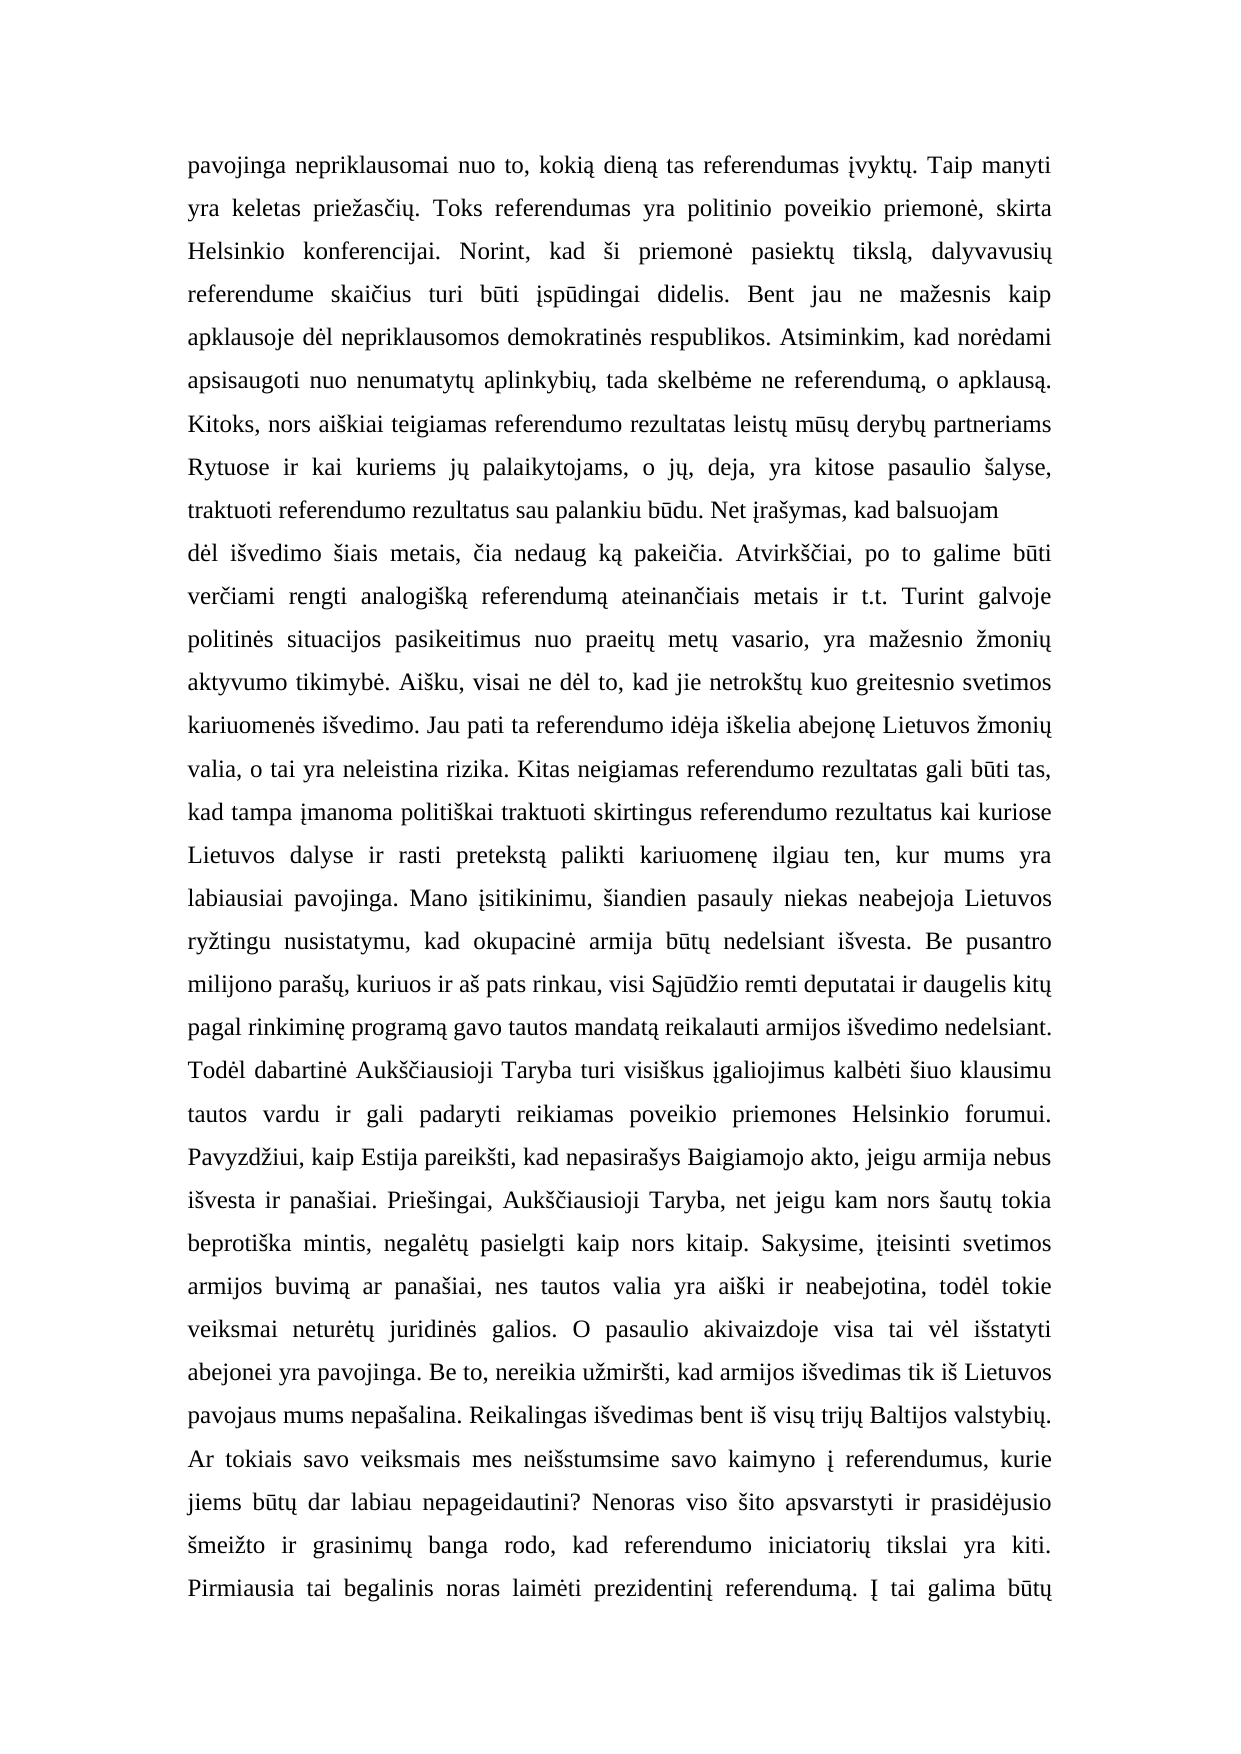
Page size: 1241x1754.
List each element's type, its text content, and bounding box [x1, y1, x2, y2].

text pavojinga nepriklausomai nuo to, kokią dieną tas referendumas įvyktų. Taip manyti yra keletas priežasčių. Toks referendumas yra politinio poveikio priemonė, skirta Helsinkio konferencijai. Norint, kad ši priemonė pasiektų tikslą, dalyvavusių referendume skaičius turi būti įspūdingai didelis. Bent jau ne mažesnis kaip apklausoje dėl nepriklausomos demokratinės respublikos. Atsiminkim, kad norėdami apsisaugoti nuo nenumatytų aplinkybių, tada skelbėme ne referendumą, o apklausą. Kitoks, nors aiškiai teigiamas referendumo rezultatas leistų mūsų derybų partneriams Rytuose ir kai kuriems jų palaikytojams, o jų, deja, yra kitose pasaulio šalyse, traktuoti referendumo rezultatus sau palankiu būdu. Net įrašymas, kad balsuojam [187, 150, 1053, 524]
text dėl išvedimo šiais metais, čia nedaug ką pakeičia. Atvirkščiai, po to galime būti verčiami rengti analogišką referendumą ateinančiais metais ir t.t. Turint galvoje politinės situacijos pasikeitimus nuo praeitų metų vasario, yra mažesnio žmonių aktyvumo tikimybė. Aišku, visai ne dėl to, kad jie netrokštų kuo greitesnio svetimos kariuomenės išvedimo. Jau pati ta referendumo idėja iškelia abejonę Lietuvos žmonių valia, o tai yra neleistina rizika. Kitas neigiamas referendumo rezultatas gali būti tas, kad tampa įmanoma politiškai traktuoti skirtingus referendumo rezultatus kai kuriose Lietuvos dalyse ir rasti pretekstą palikti kariuomenę ilgiau ten, kur mums yra labiausiai pavojinga. Mano įsitikinimu, šiandien pasauly niekas neabejoja Lietuvos ryžtingu nusistatymu, kad okupacinė armija būtų nedelsiant išvesta. Be pusantro milijono parašų, kuriuos ir aš pats rinkau, visi Sąjūdžio remti deputatai ir daugelis kitų pagal rinkiminę programą gavo tautos mandatą reikalauti armijos išvedimo nedelsiant. Todėl dabartinė Aukščiausioji Taryba turi visiškus įgaliojimus kalbėti šiuo klausimu tautos vardu ir gali padaryti reikiamas poveikio priemones Helsinkio forumui. Pavyzdžiui, kaip Estija pareikšti, kad nepasirašys Baigiamojo akto, jeigu armija nebus išvesta ir panašiai. Priešingai, Aukščiausioji Taryba, net jeigu kam nors šautų tokia beprotiška mintis, negalėtų pasielgti kaip nors kitaip. Sakysime, įteisinti svetimos armijos buvimą ar panašiai, nes tautos valia yra aiški ir neabejotina, todėl tokie veiksmai neturėtų juridinės galios. O pasaulio akivaizdoje visa tai vėl išstatyti abejonei yra pavojinga. Be to, nereikia užmiršti, kad armijos išvedimas tik iš Lietuvos pavojaus mums nepašalina. Reikalingas išvedimas bent iš visų trijų Baltijos valstybių. Ar tokiais savo veiksmais mes neišstumsime savo kaimyno į referendumus, kurie jiems būtų dar labiau nepageidautini? Nenoras viso šito apsvarstyti ir prasidėjusio šmeižto ir grasinimų banga rodo, kad referendumo iniciatorių tikslai yra kiti. Pirmiausia tai begalinis noras laimėti prezidentinį referendumą. Į tai galima būtų [187, 538, 1053, 1602]
